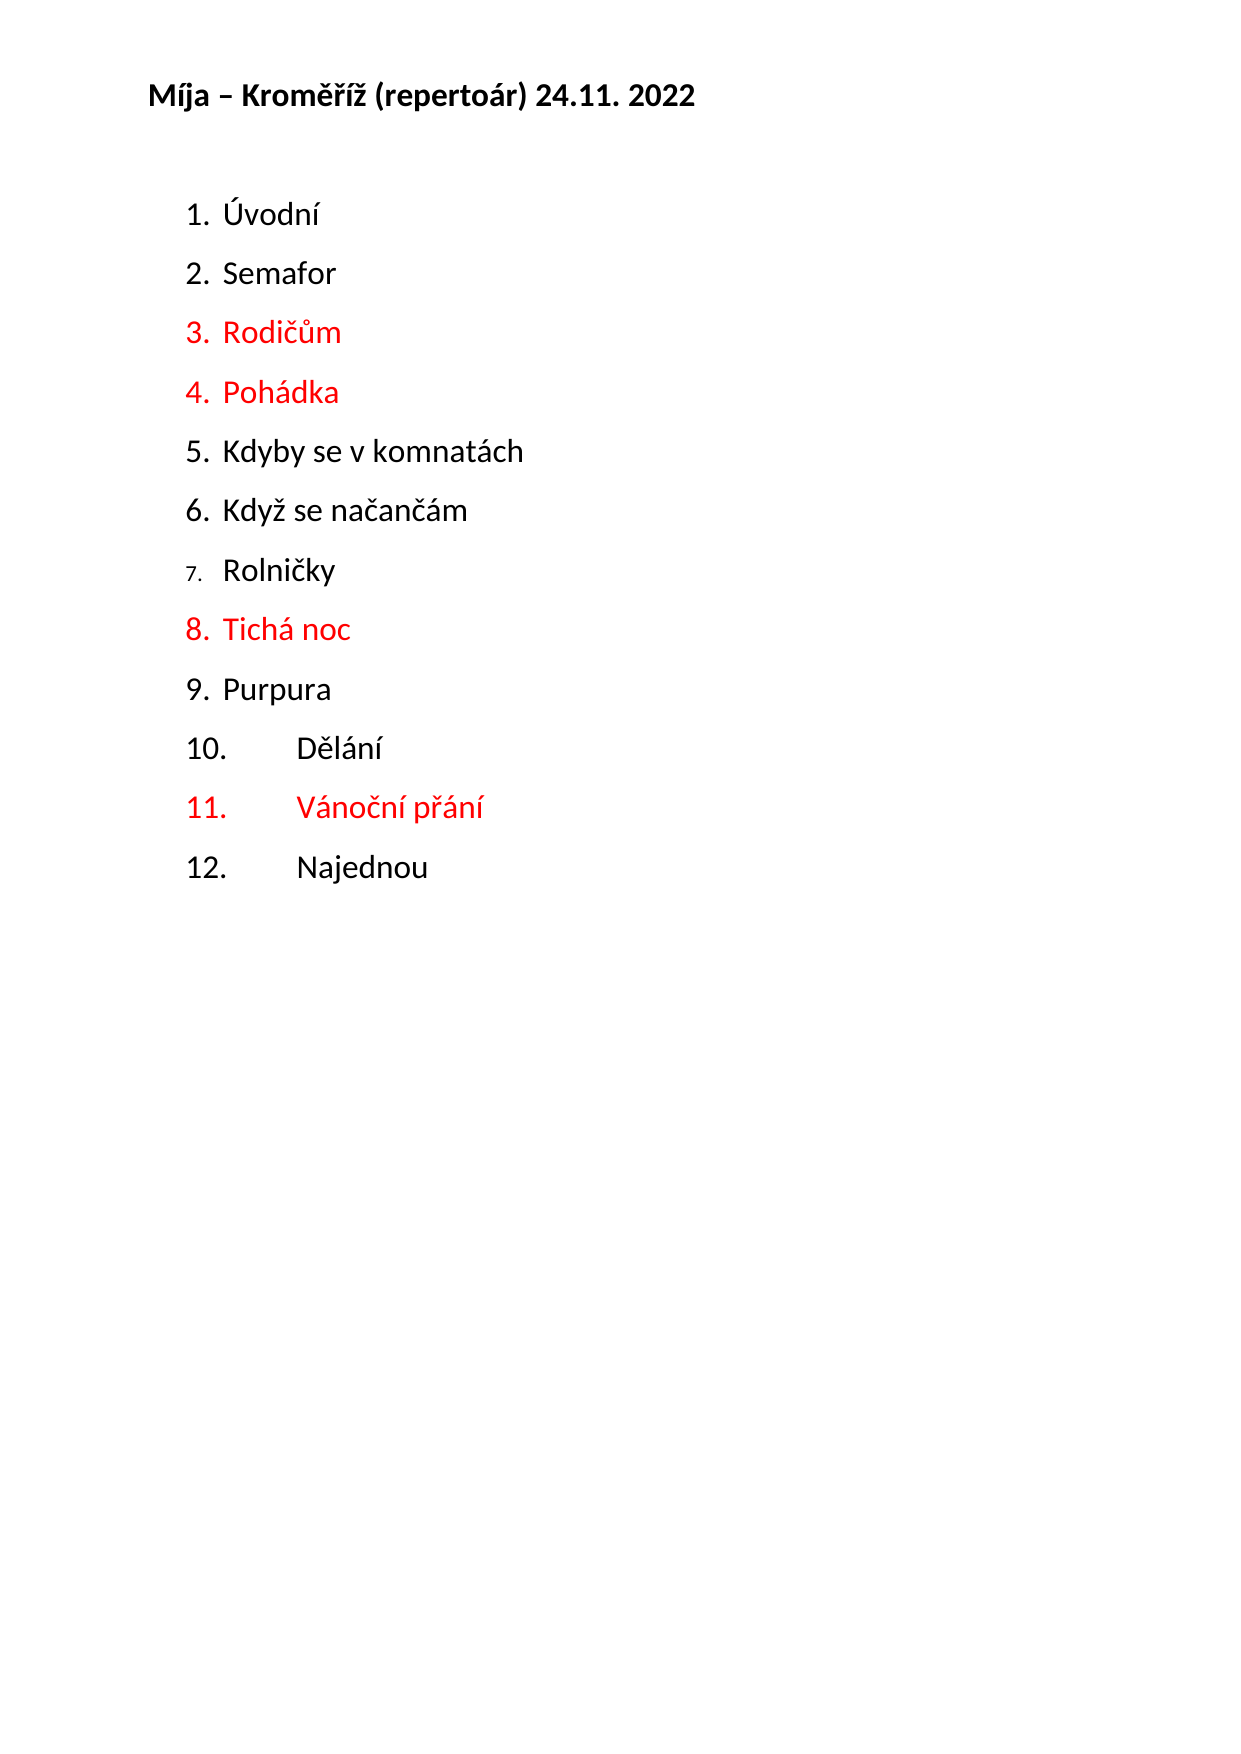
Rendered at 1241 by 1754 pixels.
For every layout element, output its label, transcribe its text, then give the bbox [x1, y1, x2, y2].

list Vánoční přání [185, 786, 1093, 827]
list Když se načančám [185, 489, 1093, 530]
list Pohádka [185, 371, 1093, 411]
list Dělání [185, 727, 1093, 768]
list Purpura [185, 668, 1093, 708]
text Míja – Kroměříž (repertoár) 24.11. 2022 [148, 74, 1093, 114]
list Rolničky [185, 549, 1093, 589]
list Rodičům [185, 311, 1093, 352]
list Kdyby se v komnatách [185, 430, 1093, 471]
list Najednou [185, 846, 1093, 886]
list Tichá noc [185, 608, 1093, 649]
list Úvodní [185, 193, 1093, 233]
list Semafor [185, 252, 1093, 293]
